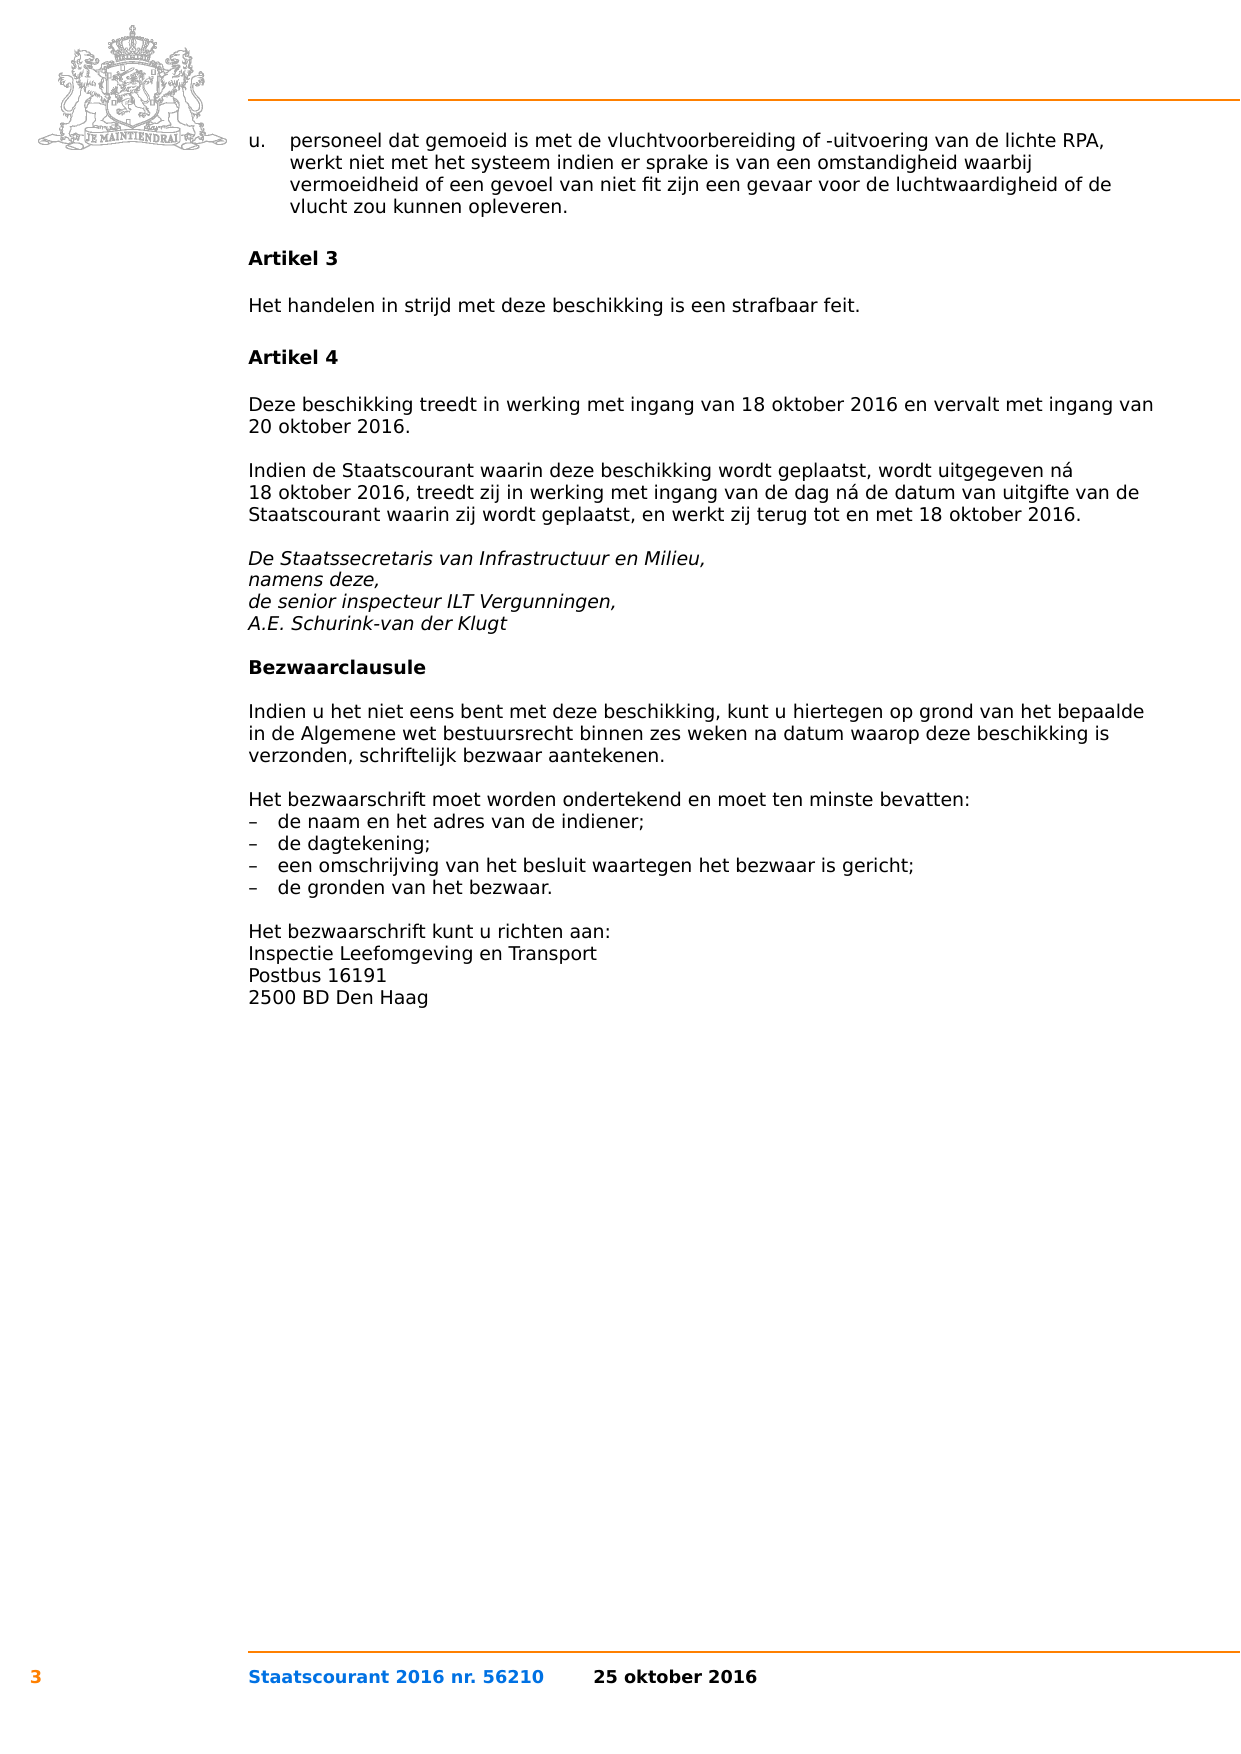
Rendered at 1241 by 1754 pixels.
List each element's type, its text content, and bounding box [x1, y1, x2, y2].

text Indien u het niet eens bent met deze beschikking, kunt u hiertegen op grond van het bepaalde in de Algemene wet bestuursrecht binnen zes weken na datum waarop deze beschikking is verzonden, schriftelijk bezwaar aantekenen. [248, 701, 1163, 767]
text Het handelen in strijd met deze beschikking is een strafbaar feit. [248, 295, 1163, 317]
picture [38, 25, 227, 150]
text Postbus 16191 [248, 964, 1163, 987]
text De Staatssecretaris van Infrastructuur en Milieu, namens deze, de senior inspecteur ILT Vergunningen, A.E. Schurink-van der Klugt [248, 547, 1163, 635]
text Het bezwaarschrift kunt u richten aan: [248, 921, 1163, 943]
text Inspectie Leefomgeving en Transport [248, 943, 1163, 964]
text – de dagtekening; [248, 833, 1163, 855]
subtitle Artikel 4 [248, 347, 1163, 369]
text – een omschrijving van het besluit waartegen het bezwaar is gericht; [248, 855, 1163, 877]
text Bezwaarclausule [248, 657, 1163, 679]
text – de gronden van het bezwaar. [248, 877, 1163, 899]
subtitle Artikel 3 [248, 248, 1163, 270]
text Het bezwaarschrift moet worden ondertekend en moet ten minste bevatten: [248, 789, 1163, 811]
text – de naam en het adres van de indiener; [248, 811, 1163, 833]
text u. personeel dat gemoeid is met de vluchtvoorbereiding of -uitvoering van de lichte RPA, werkt niet met het systeem indien er sprake is van een omstandigheid waarbij vermoeidheid of een gevoel van niet fit zijn een gevaar voor de luchtwaardigheid of de vlucht zou kunnen opleveren. [248, 130, 1163, 218]
text Deze beschikking treedt in werking met ingang van 18 oktober 2016 en vervalt met ingang van 20 oktober 2016. [248, 394, 1163, 438]
text Indien de Staatscourant waarin deze beschikking wordt geplaatst, wordt uitgegeven ná 18 oktober 2016, treedt zij in werking met ingang van de dag ná de datum van uitgifte van de Staatscourant waarin zij wordt geplaatst, en werkt zij terug tot en met 18 oktober 2016. [248, 459, 1163, 526]
text 2500 BD Den Haag [248, 987, 1163, 1008]
